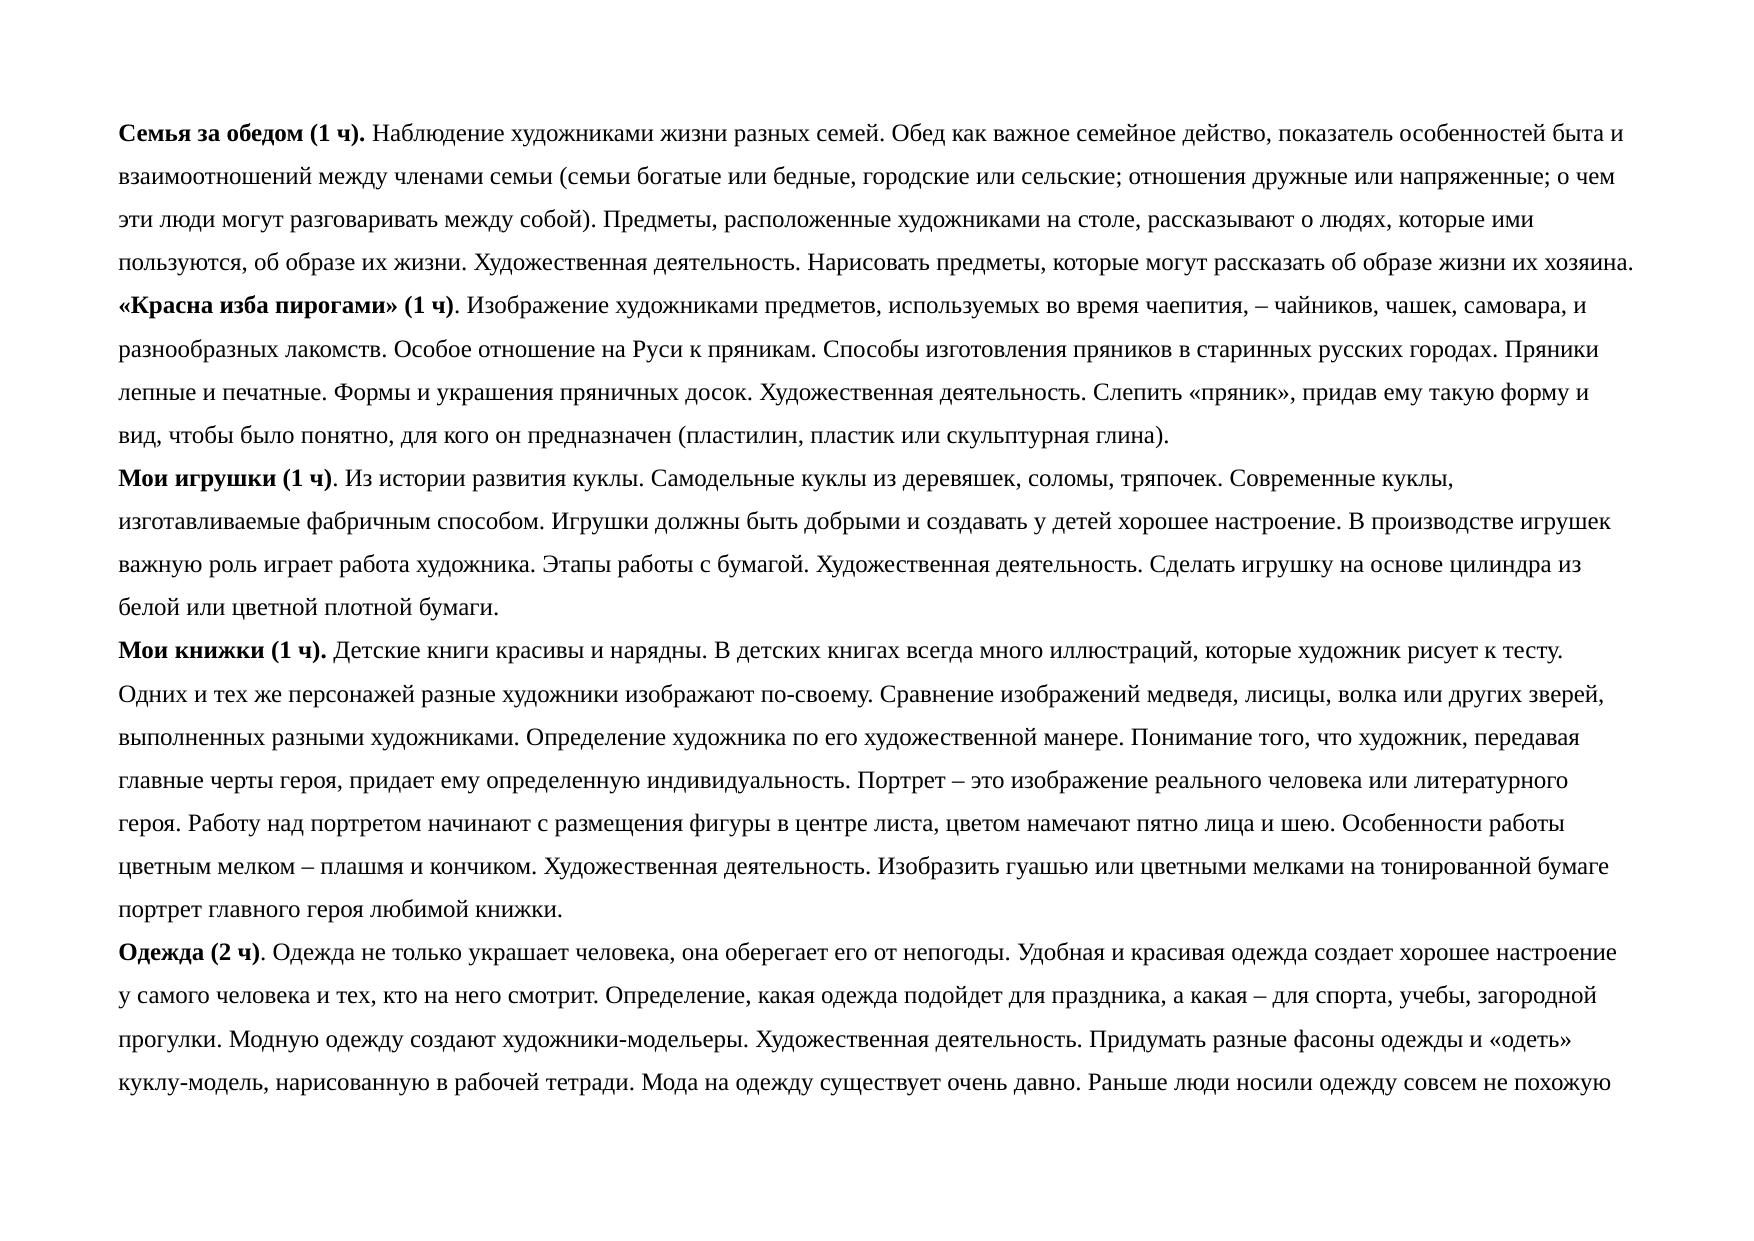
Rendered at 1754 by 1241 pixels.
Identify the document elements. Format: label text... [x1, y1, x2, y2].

text Одежда (2 ч). Одежда не только украшает человека, она оберегает его от непогоды. Удобная и красивая одежда создает хорошее настроение у самого человека и тех, кто на него смотрит. Определение, какая одежда подойдет для праздника, а какая – для спорта, учебы, загородной прогулки. Модную одежду создают художники-модельеры. Художественная деятельность. Придумать разные фасоны одежды и «одеть» куклу-модель, нарисованную в рабочей тетради. Мода на одежду существует очень давно. Раньше люди носили одежду совсем не похожую [118, 937, 1636, 1096]
text Мои книжки (1 ч). Детские книги красивы и нарядны. В детских книгах всегда много иллюстраций, которые художник рисует к тесту. Одних и тех же персонажей разные художники изображают по-своему. Сравнение изображений медведя, лисицы, волка или других зверей, выполненных разными художниками. Определение художника по его художественной манере. Понимание того, что художник, передавая главные черты героя, придает ему определенную индивидуальность. Портрет – это изображение реального человека или литературного героя. Работу над портретом начинают с размещения фигуры в центре листа, цветом намечают пятно лица и шею. Особенности работы цветным мелком – плашмя и кончиком. Художественная деятельность. Изобразить гуашью или цветными мелками на тонированной бумаге портрет главного героя любимой книжки. [118, 636, 1636, 923]
text Семья за обедом (1 ч). Наблюдение художниками жизни разных семей. Обед как важное семейное действо, показатель особенностей быта и взаимоотношений между членами семьи (семьи богатые или бедные, городские или сельские; отношения дружные или напряженные; о чем эти люди могут разговаривать между собой). Предметы, расположенные художниками на столе, рассказывают о людях, которые ими пользуются, об образе их жизни. Художественная деятельность. Нарисовать предметы, которые могут рассказать об образе жизни их хозяина. [118, 118, 1636, 276]
text «Красна изба пирогами» (1 ч). Изображение художниками предметов, используемых во время чаепития, – чайников, чашек, самовара, и разнообразных лакомств. Особое отношение на Руси к пряникам. Способы изготовления пряников в старинных русских городах. Пряники лепные и печатные. Формы и украшения пряничных досок. Художественная деятельность. Слепить «пряник», придав ему такую форму и вид, чтобы было понятно, для кого он предназначен (пластилин, пластик или скульптурная глина). [118, 291, 1636, 449]
text Мои игрушки (1 ч). Из истории развития куклы. Самодельные куклы из деревяшек, соломы, тряпочек. Современные куклы, изготавливаемые фабричным способом. Игрушки должны быть добрыми и создавать у детей хорошее настроение. В производстве игрушек важную роль играет работа художника. Этапы работы с бумагой. Художественная деятельность. Сделать игрушку на основе цилиндра из белой или цветной плотной бумаги. [118, 463, 1636, 621]
